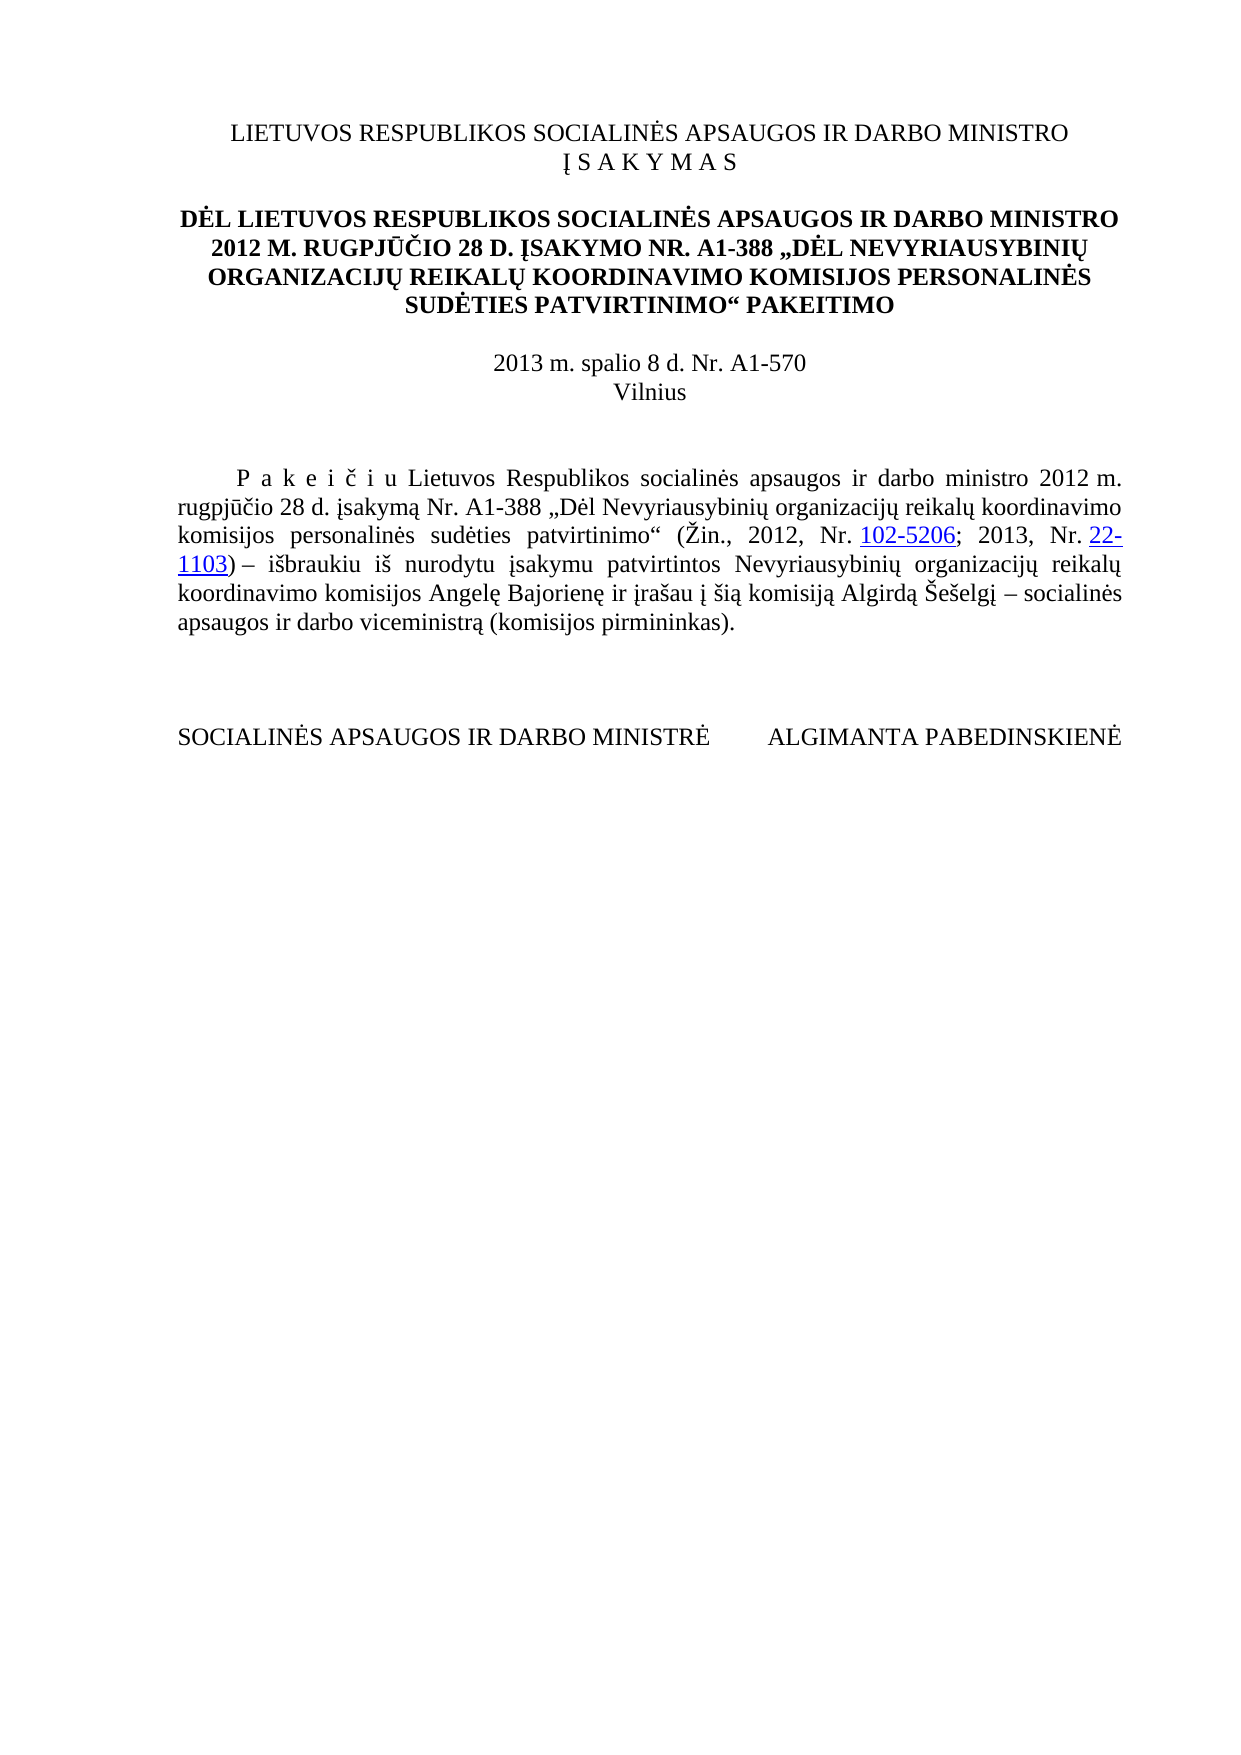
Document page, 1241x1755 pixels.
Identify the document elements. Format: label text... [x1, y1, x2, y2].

text Į S A K Y M A S [177, 147, 1122, 176]
text P a k e i č i u Lietuvos Respublikos socialinės apsaugos ir darbo ministro 2012 m. rugpjūčio 28 d. įsakymą Nr. A1-388 „Dėl Nevyriausybinių organizacijų reikalų koordinavimo komisijos personalinės sudėties patvirtinimo“ (Žin., 2012, Nr. 102-5206; 2013, Nr. 22-1103) – išbraukiu iš nurodytu įsakymu patvirtintos Nevyriausybinių organizacijų reikalų koordinavimo komisijos Angelę Bajorienę ir įrašau į šią komisiją Algirdą Šešelgį – socialinės apsaugos ir darbo viceministrą (komisijos pirmininkas). [177, 463, 1122, 636]
text Vilnius [177, 377, 1122, 406]
text DĖL Lietuvos Respublikos socialinės apsaugos ir darbo ministro 2012 m. rugpjūčio 28 d. ĮSAKYMO Nr. a1-388 „DĖL nevyriausybinių organizacijų reikalų koordinavimo komisijos personalinės sudėties PATVIRTINIMO“ PAKEITIMO [177, 204, 1122, 319]
text 2013 m. spalio 8 d. Nr. A1-570 [177, 348, 1122, 377]
text LIETUVOS RESPUBLIKOS SOCIALINĖS APSAUGOS IR DARBO MINISTRO [177, 118, 1122, 147]
text Socialinės apsaugos ir darbo ministrė Algimanta Pabedinskienė [177, 722, 1122, 751]
